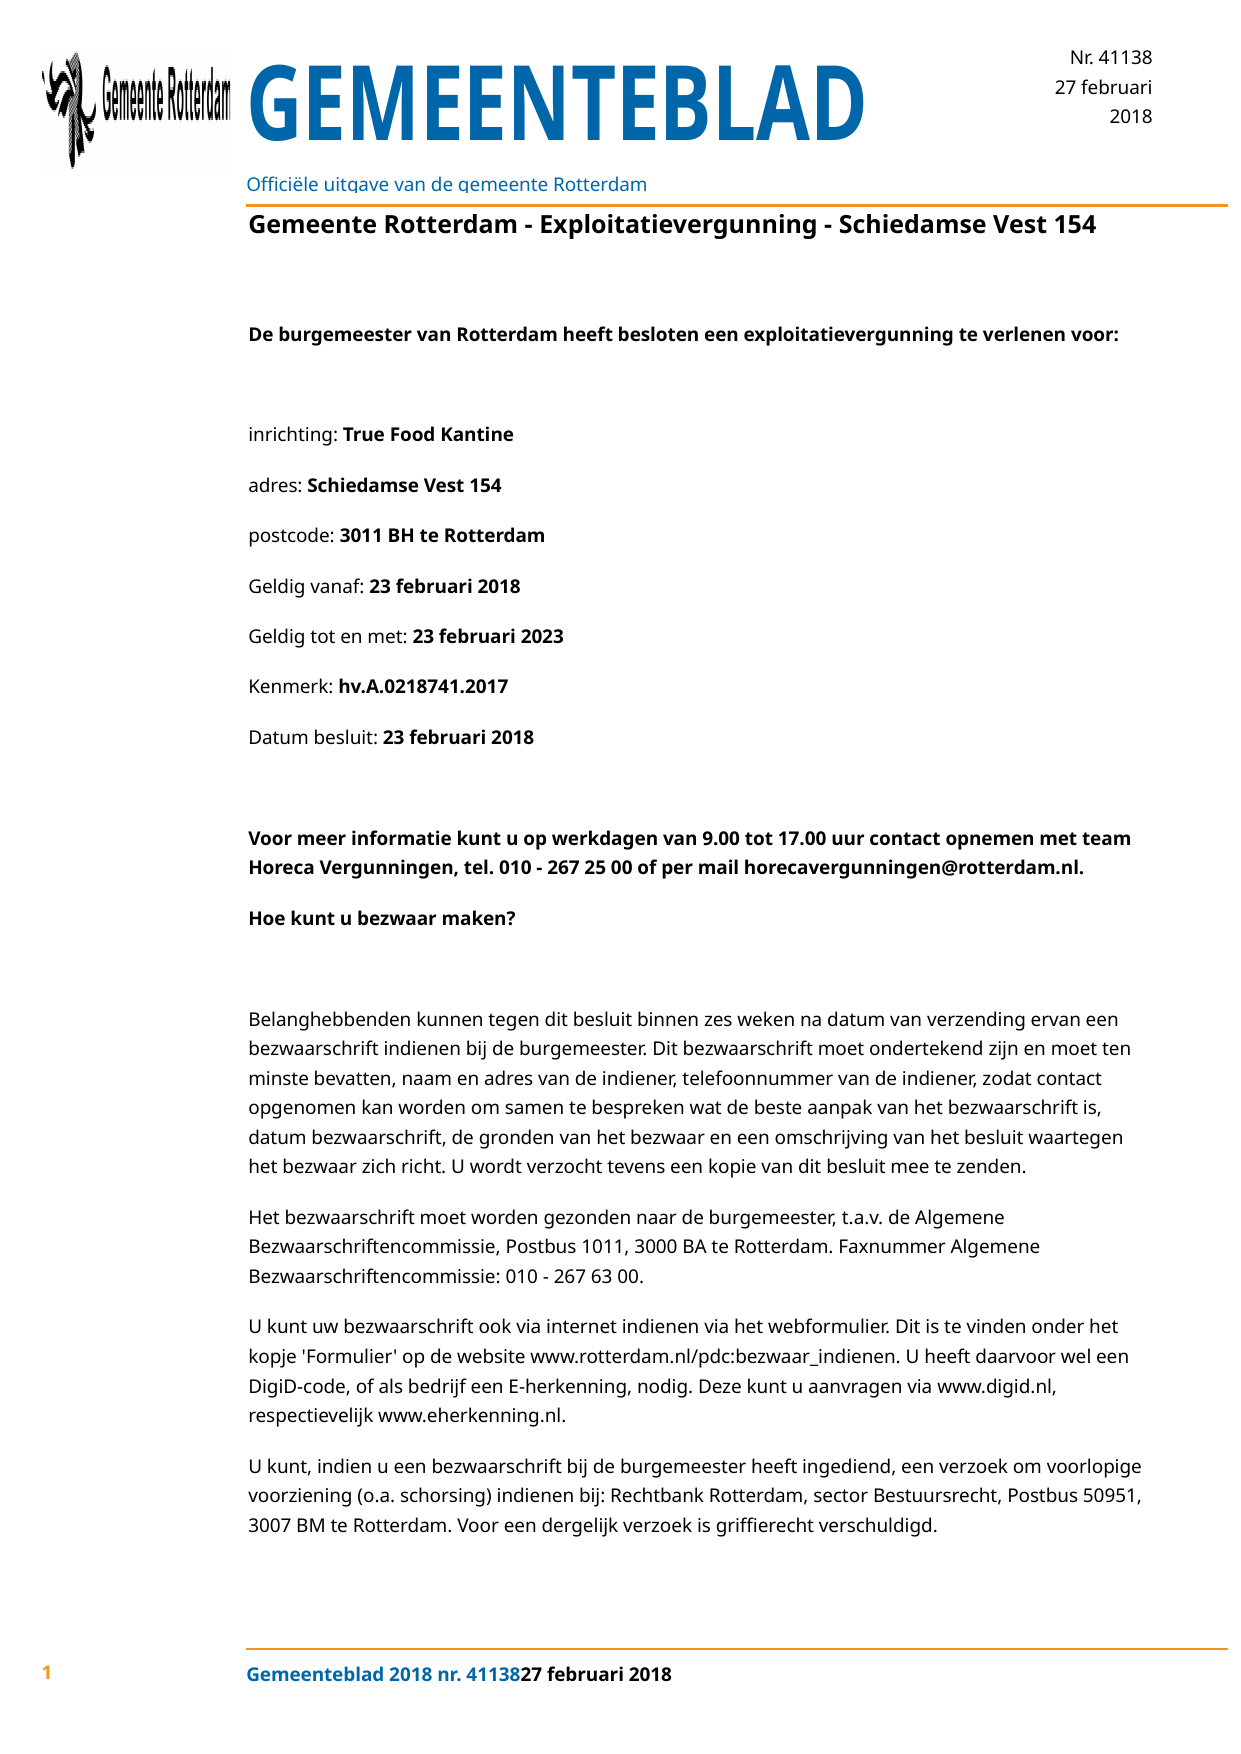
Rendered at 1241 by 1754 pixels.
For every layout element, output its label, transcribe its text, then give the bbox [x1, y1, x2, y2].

text Geldig tot en met: 23 februari 2023 [248, 623, 1152, 649]
text Belanghebbenden kunnen tegen dit besluit binnen zes weken na datum van verzending ervan een bezwaarschrift indienen bij de burgemeester. Dit bezwaarschrift moet ondertekend zijn en moet ten minste bevatten, naam en adres van de indiener, telefoonnummer van de indiener, zodat contact opgenomen kan worden om samen te bespreken wat de beste aanpak van het bezwaarschrift is, datum bezwaarschrift, de gronden van het bezwaar en een omschrijving van het besluit waartegen het bezwaar zich richt. U wordt verzocht tevens een kopie van dit besluit mee te zenden. [248, 1006, 1152, 1179]
text De burgemeester van Rotterdam heeft besloten een exploitatievergunning te verlenen voor: [248, 321, 1152, 346]
text inrichting: True Food Kantine [248, 422, 1152, 447]
text postcode: 3011 BH te Rotterdam [248, 522, 1152, 548]
text U kunt, indien u een bezwaarschrift bij de burgemeester heeft ingediend, een verzoek om voorlopige voorziening (o.a. schorsing) indienen bij: Rechtbank Rotterdam, sector Bestuursrecht, Postbus 50951, 3007 BM te Rotterdam. Voor een dergelijk verzoek is griffierecht verschuldigd. [248, 1453, 1152, 1538]
text Het bezwaarschrift moet worden gezonden naar de burgemeester, t.a.v. de Algemene Bezwaarschriftencommissie, Postbus 1011, 3000 BA te Rotterdam. Faxnummer Algemene Bezwaarschriftencommissie: 010 - 267 63 00. [248, 1204, 1152, 1289]
text Kenmerk: hv.A.0218741.2017 [248, 674, 1152, 699]
text Hoe kunt u bezwaar maken? [248, 905, 1152, 931]
text Datum besluit: 23 februari 2018 [248, 724, 1152, 750]
text Voor meer informatie kunt u op werkdagen van 9.00 tot 17.00 uur contact opnemen met team Horeca Vergunningen, tel. 010 - 267 25 00 of per mail horecavergunningen@rotterdam.nl. [248, 825, 1152, 880]
text Geldig vanaf: 23 februari 2018 [248, 573, 1152, 598]
picture [41, 47, 231, 172]
text U kunt uw bezwaarschrift ook via internet indienen via het webformulier. Dit is te vinden onder het kopje 'Formulier' op de website www.rotterdam.nl/pdc:bezwaar_indienen. U heeft daarvoor wel een DigiD-code, of als bedrijf een E-herkenning, nodig. Deze kunt u aanvragen via www.digid.nl, respectievelijk www.eherkenning.nl. [248, 1314, 1152, 1428]
text adres: Schiedamse Vest 154 [248, 472, 1152, 498]
text Gemeente Rotterdam - Exploitatievergunning - Schiedamse Vest 154 [248, 207, 1152, 241]
